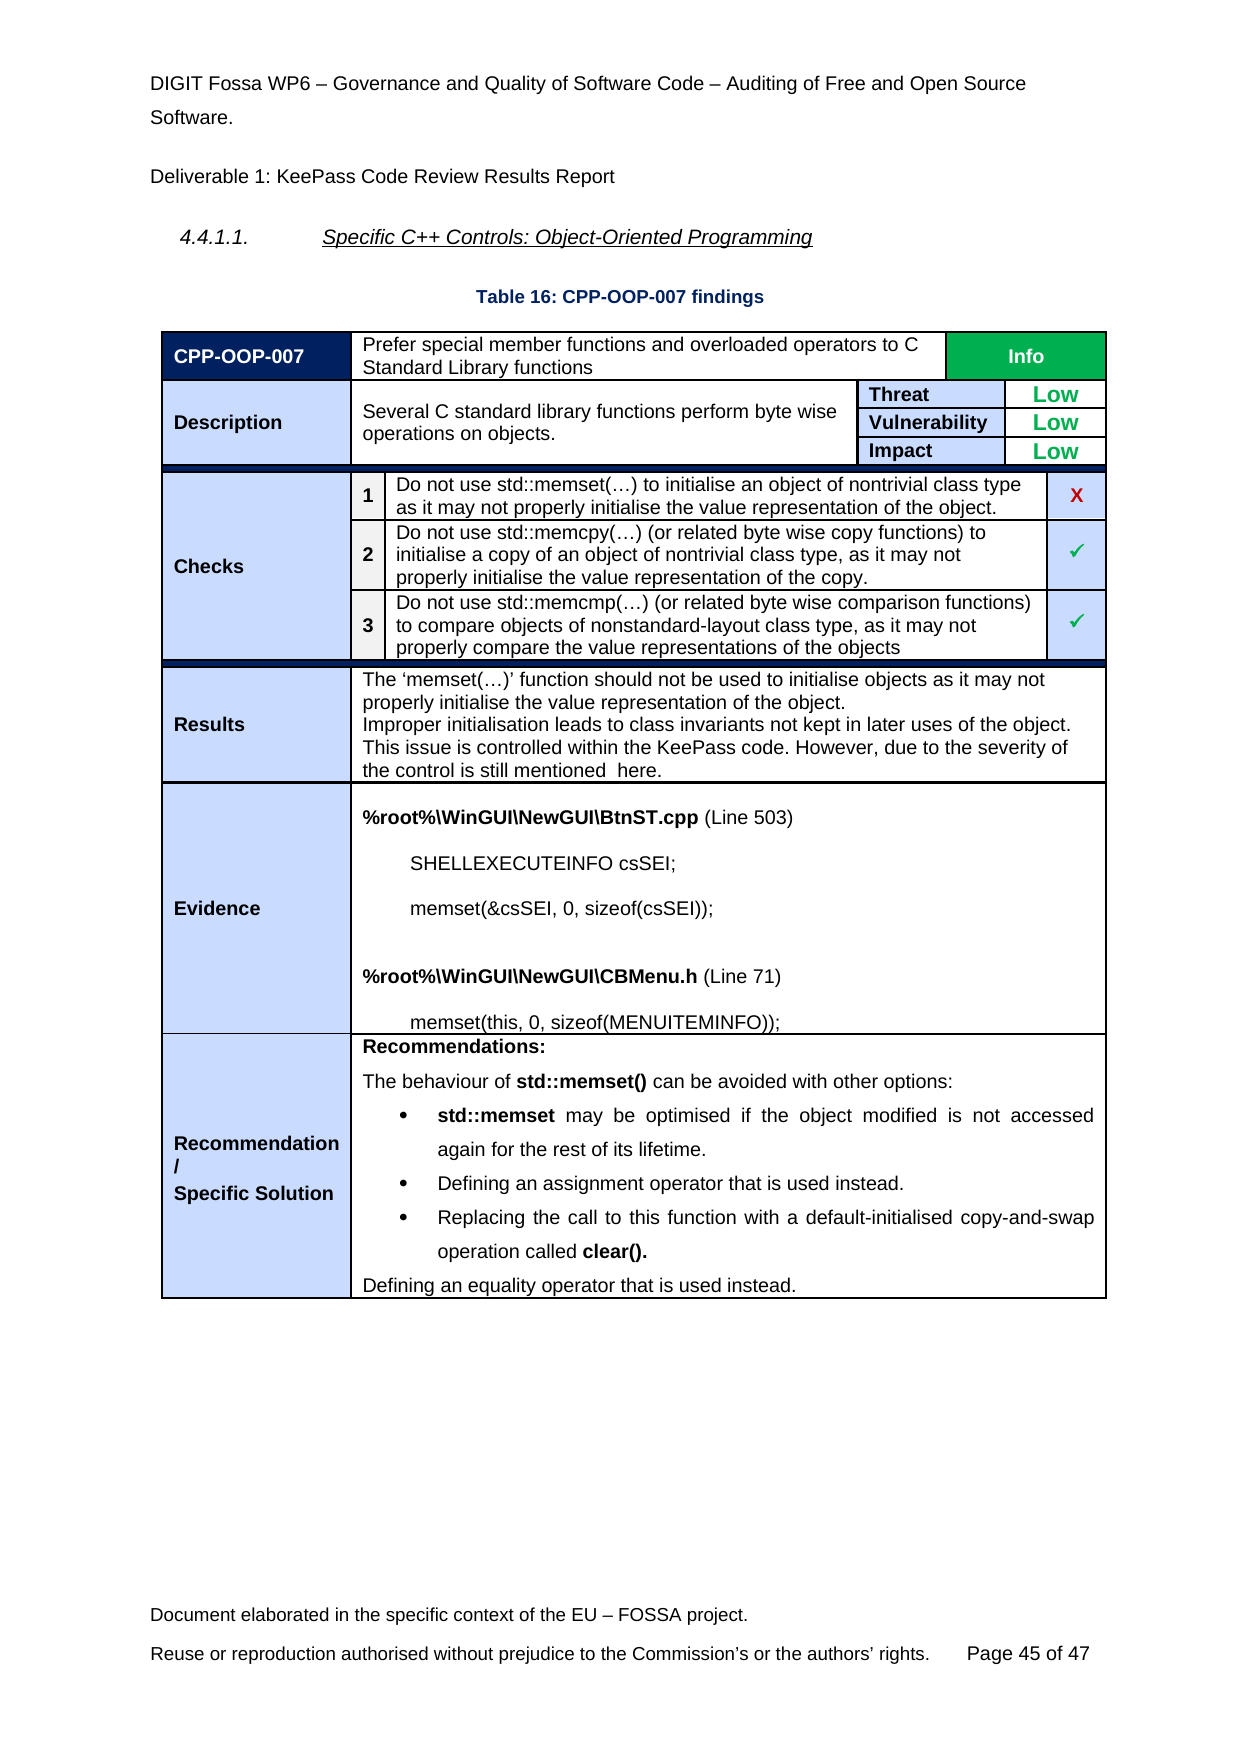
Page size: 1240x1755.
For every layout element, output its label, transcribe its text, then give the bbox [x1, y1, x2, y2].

table_cell Do not use std::memset(…) to initialise an object of nontrivial class type as it may not properly initialise the value representation of the object. [386, 473, 1046, 518]
table_cell 2 [352, 521, 384, 589]
table_cell Do not use std::memcmp(…) (or related byte wise comparison functions) to compare objects of nonstandard-layout class type, as it may not properly compare the value representations of the objects [386, 591, 1046, 659]
table_header Info [947, 333, 1105, 379]
table_cell Impact [859, 438, 1004, 464]
table_cell Do not use std::memcpy(…) (or related byte wise copy functions) to initialise a copy of an object of nontrivial class type, as it may not properly initialise the value representation of the copy. [386, 521, 1046, 589]
table_cell Low [1006, 438, 1105, 464]
table_cell  [1048, 521, 1105, 589]
table_cell Low [1006, 381, 1105, 407]
table_cell Checks [163, 473, 350, 659]
table_cell 1 [352, 473, 384, 518]
table_cell Several C standard library functions perform byte wise operations on objects. [352, 381, 856, 464]
table_cell Description [163, 381, 350, 464]
table_cell Results [163, 668, 350, 781]
table_header CPP-OOP-007 [163, 333, 350, 379]
table_cell X [1048, 473, 1105, 518]
table_cell Evidence [163, 784, 350, 1033]
table_cell Low [1006, 409, 1105, 436]
table_cell %root%\WinGUI\NewGUI\BtnST.cpp (Line 503) SHELLEXECUTEINFO csSEI; memset(&csSEI, 0, sizeof(csSEI)); %root%\WinGUI\NewGUI\CBMenu.h (Line 71) memset(this, 0, sizeof(MENUITEMINFO)); [352, 784, 1105, 1033]
table_cell [163, 661, 1105, 666]
table_header Prefer special member functions and overloaded operators to C Standard Library functions [352, 333, 945, 379]
table_cell [163, 466, 1105, 471]
subtitle Specific C++ Controls: Object-Oriented Programming [179, 225, 1090, 249]
table_cell Recommendations: The behaviour of std::memset() can be avoided with other options: std::memset may be optimised if the object modified is not accessed again for the rest of its lifetime. Defining an assignment operator that is used instead. Replacing the call to this function with a default-initialised copy-and-swap operation called clear(). Defining an equality operator that is used instead. [352, 1035, 1105, 1297]
table_cell Threat [859, 381, 1004, 407]
text Table 16: CPP-OOP-007 findings [150, 286, 1090, 308]
table_cell  [1048, 591, 1105, 659]
table_cell 3 [352, 591, 384, 659]
table_cell The ‘memset(…)’ function should not be used to initialise objects as it may not properly initialise the value representation of the object. Improper initialisation leads to class invariants not kept in later uses of the object. This issue is controlled within the KeePass code. However, due to the severity of the control is still mentioned here. [352, 668, 1105, 781]
table_cell Recommendation / Specific Solution [163, 1034, 350, 1297]
table_cell Vulnerability [859, 409, 1004, 436]
